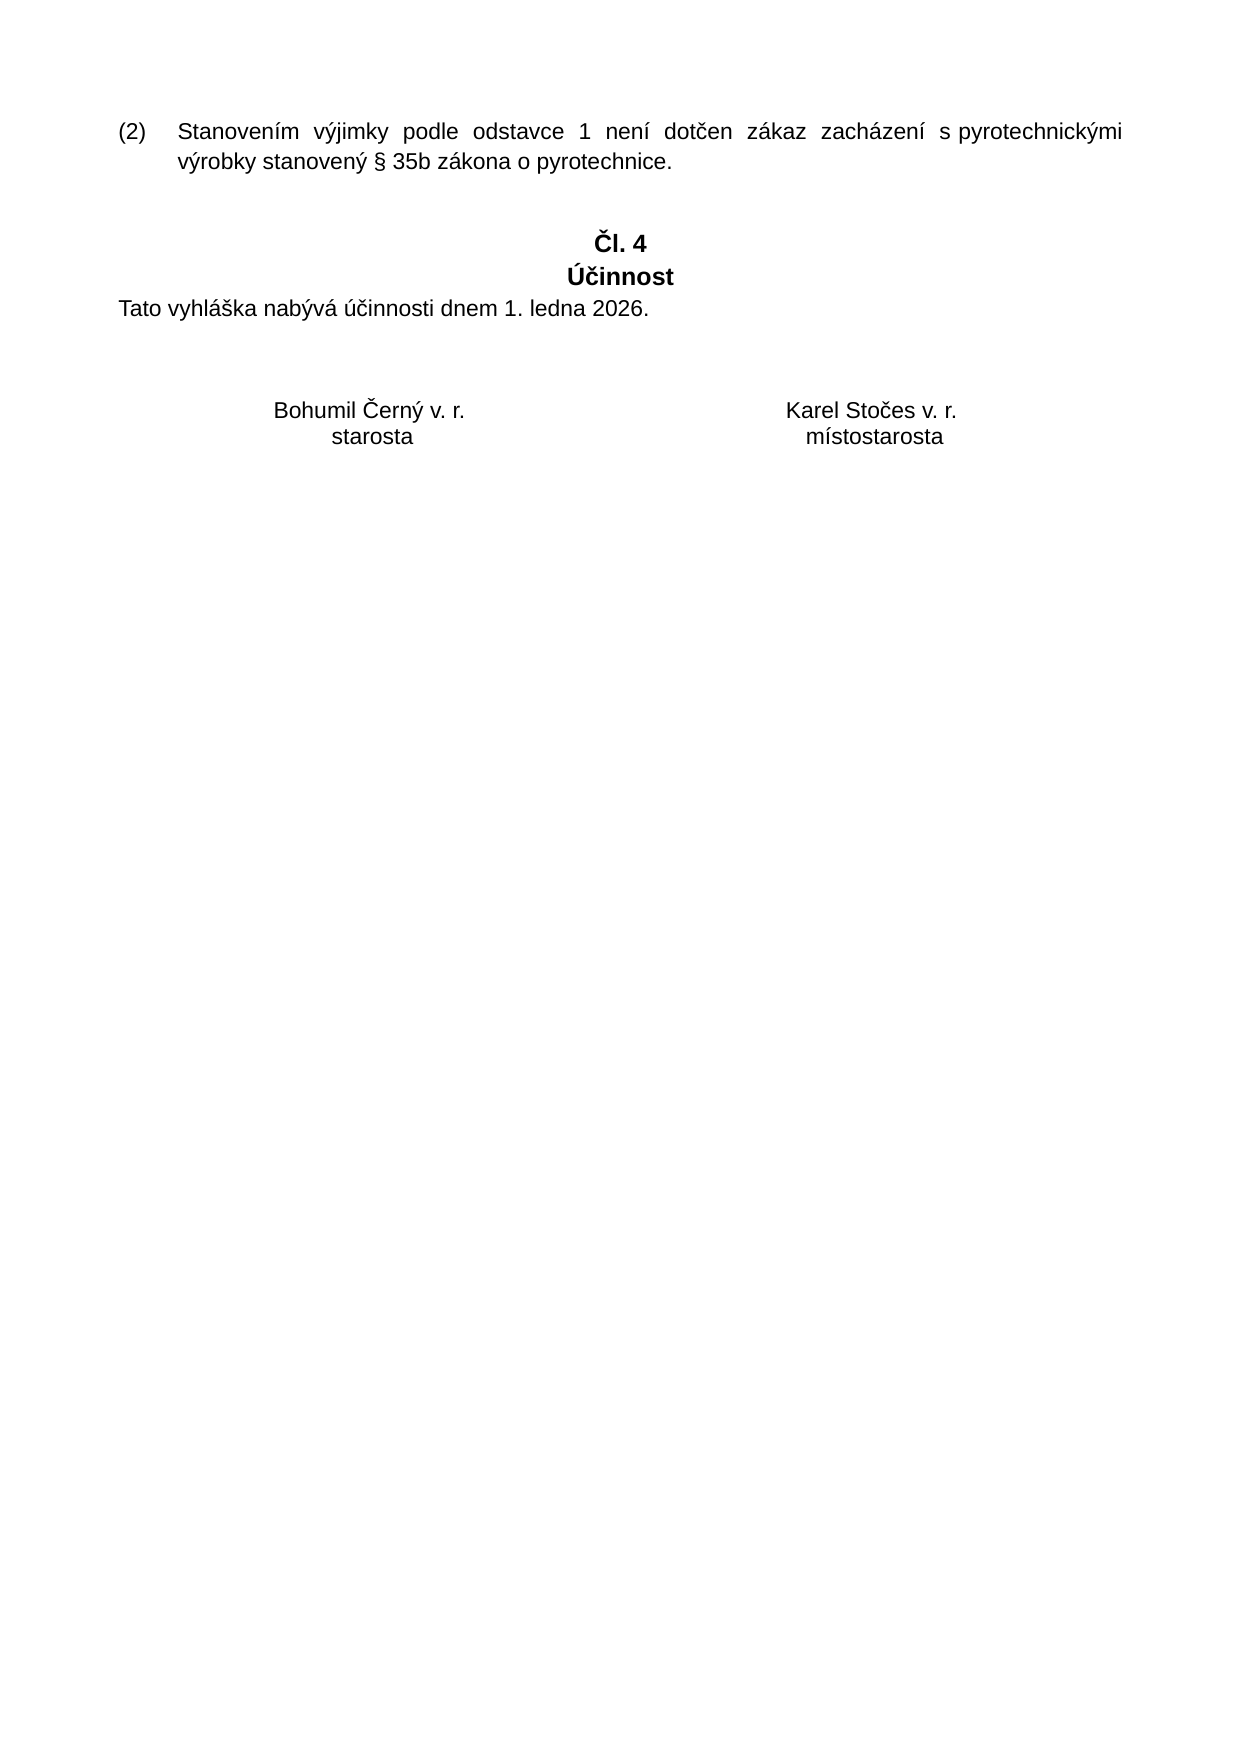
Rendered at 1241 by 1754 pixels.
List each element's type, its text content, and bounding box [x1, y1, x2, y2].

table_cell [620, 455, 1122, 573]
table_header Bohumil Černý v. r. starosta [118, 337, 620, 455]
table_cell [118, 455, 620, 573]
subtitle Čl. 4 Účinnost [118, 228, 1122, 290]
text Tato vyhláška nabývá účinnosti dnem 1. ledna 2026. [118, 294, 1122, 321]
table_header Karel Stočes v. r. místostarosta [620, 337, 1122, 455]
list Stanovením výjimky podle odstavce 1 není dotčen zákaz zacházení s pyrotechnickými výrobky stanovený § 35b zákona o pyrotechnice. [118, 118, 1122, 175]
